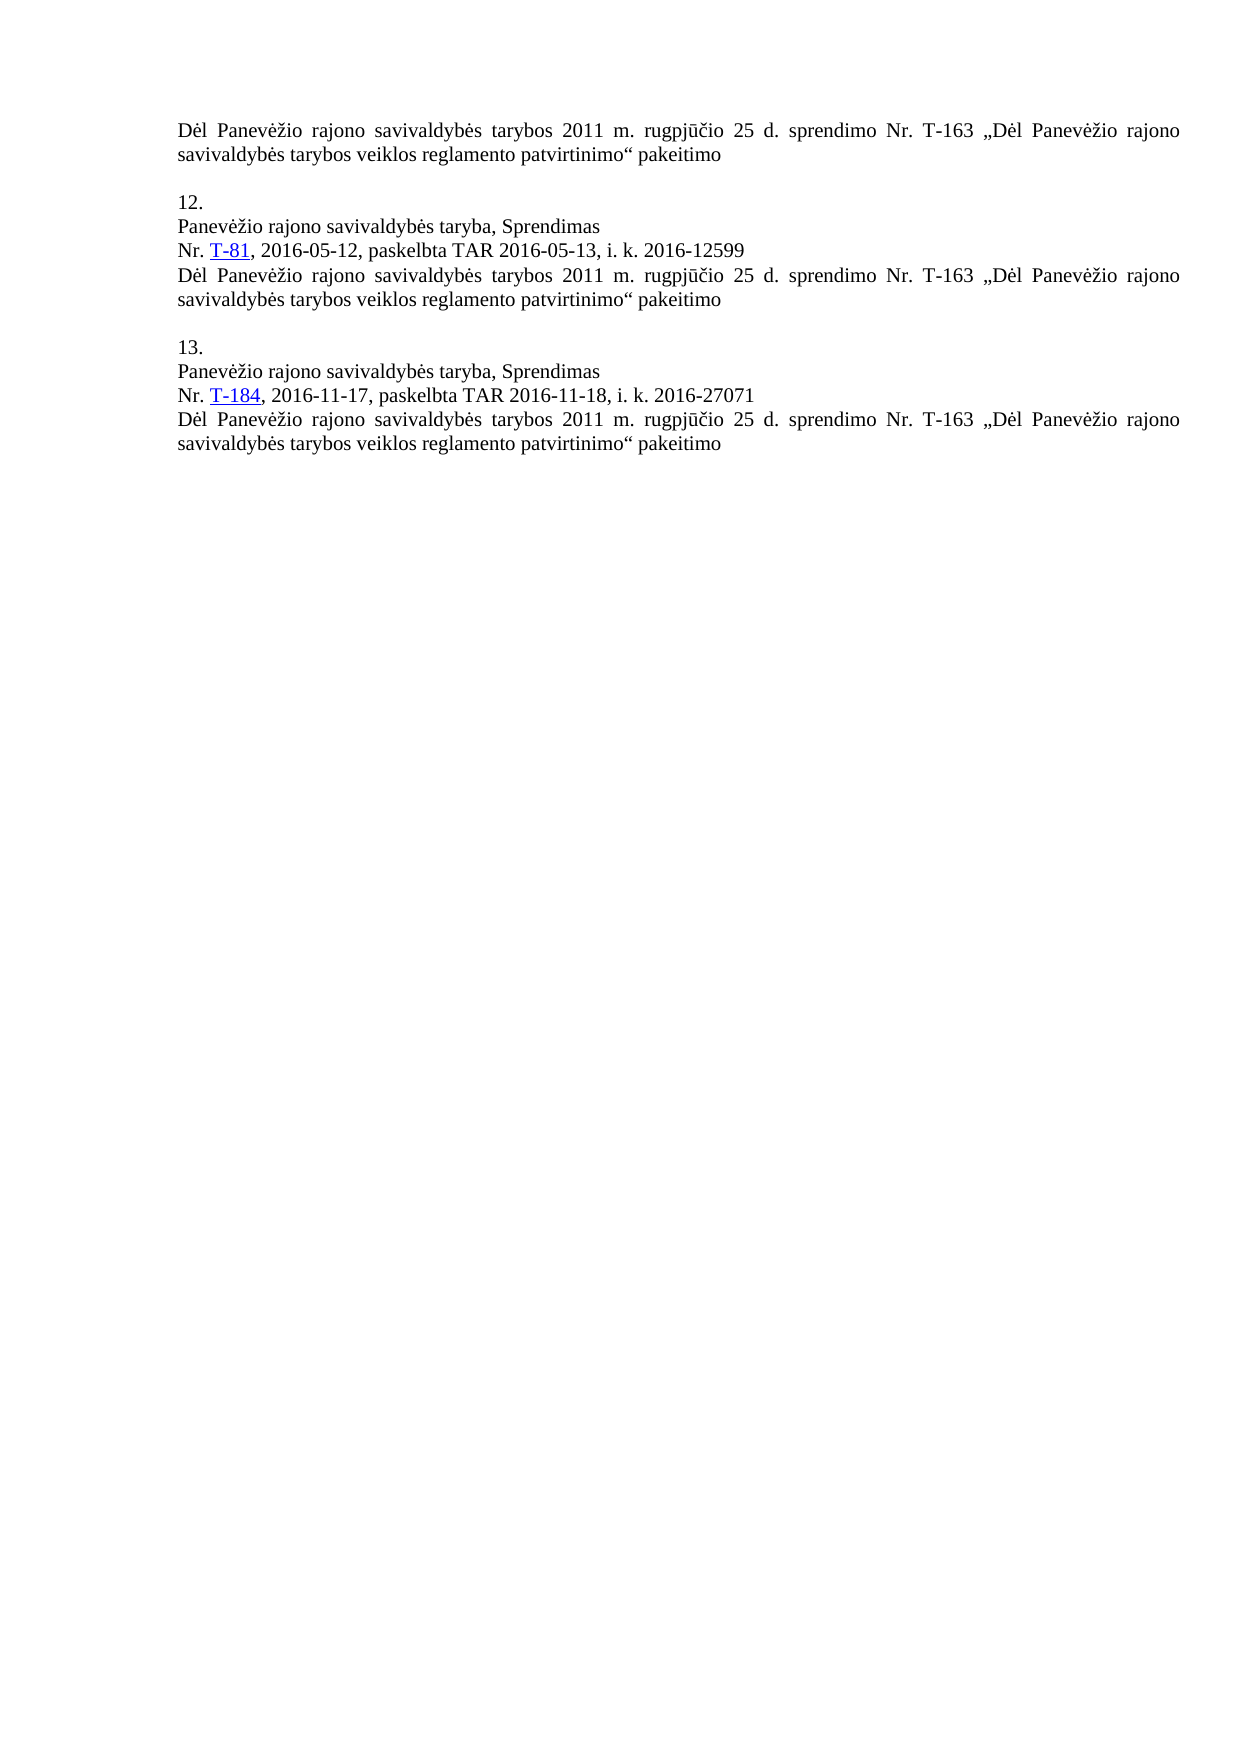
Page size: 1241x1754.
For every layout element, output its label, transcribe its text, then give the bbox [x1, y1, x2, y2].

text Panevėžio rajono savivaldybės taryba, Sprendimas [177, 359, 1181, 383]
text 12. [177, 190, 1181, 214]
text Dėl Panevėžio rajono savivaldybės tarybos 2011 m. rugpjūčio 25 d. sprendimo Nr. T-163 „Dėl Panevėžio rajono savivaldybės tarybos veiklos reglamento patvirtinimo“ pakeitimo [177, 407, 1181, 455]
text Nr. T-81, 2016-05-12, paskelbta TAR 2016-05-13, i. k. 2016-12599 [177, 238, 1181, 262]
text 13. [177, 335, 1181, 359]
text Dėl Panevėžio rajono savivaldybės tarybos 2011 m. rugpjūčio 25 d. sprendimo Nr. T-163 „Dėl Panevėžio rajono savivaldybės tarybos veiklos reglamento patvirtinimo“ pakeitimo [177, 262, 1181, 311]
text Panevėžio rajono savivaldybės taryba, Sprendimas [177, 214, 1181, 238]
text Dėl Panevėžio rajono savivaldybės tarybos 2011 m. rugpjūčio 25 d. sprendimo Nr. T-163 „Dėl Panevėžio rajono savivaldybės tarybos veiklos reglamento patvirtinimo“ pakeitimo [177, 118, 1181, 166]
text Nr. T-184, 2016-11-17, paskelbta TAR 2016-11-18, i. k. 2016-27071 [177, 383, 1181, 407]
